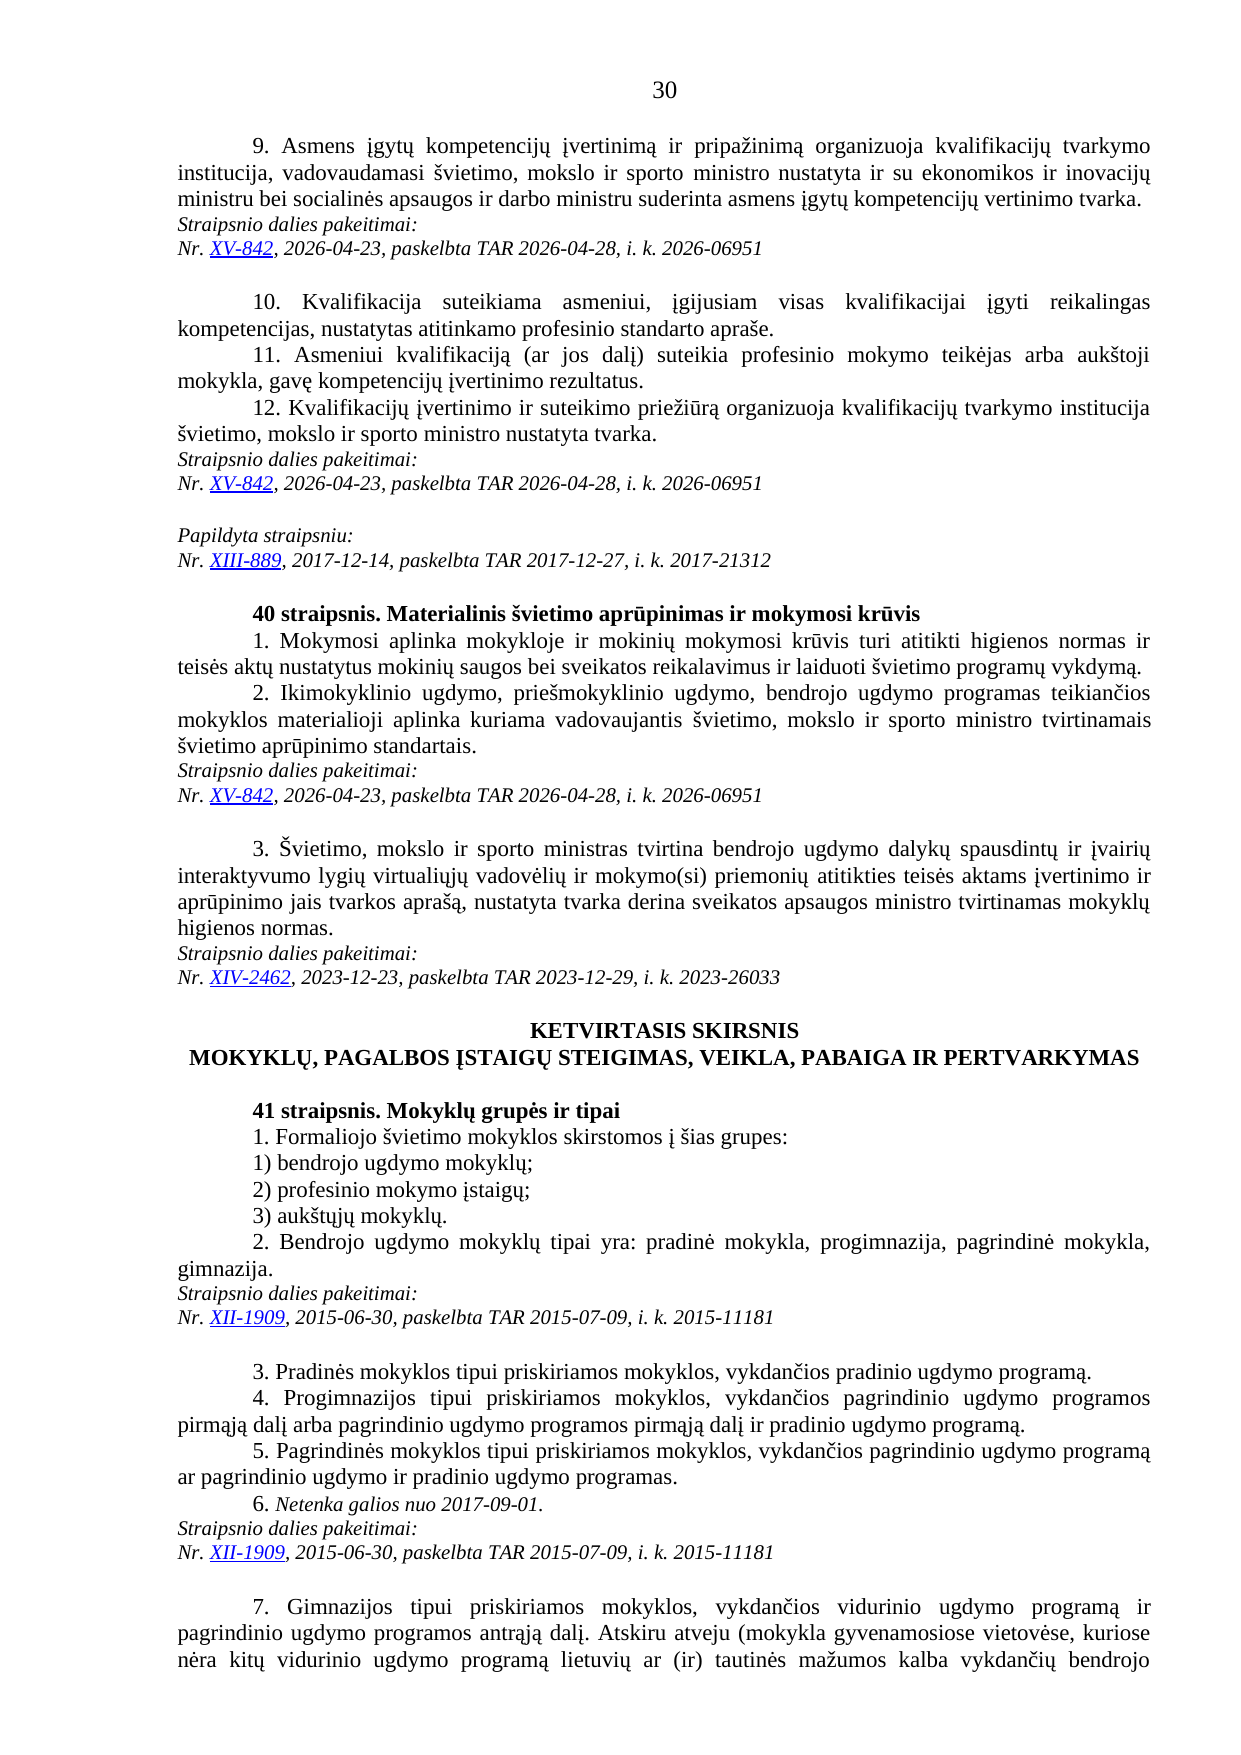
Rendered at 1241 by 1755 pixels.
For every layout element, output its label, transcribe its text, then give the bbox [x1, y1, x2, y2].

text 4. Progimnazijos tipui priskiriamos mokyklos, vykdančios pagrindinio ugdymo programos pirmąją dalį arba pagrindinio ugdymo programos pirmąją dalį ir pradinio ugdymo programą. [177, 1384, 1152, 1437]
text 2. Bendrojo ugdymo mokyklų tipai yra: pradinė mokykla, progimnazija, pagrindinė mokykla, gimnazija. [177, 1228, 1152, 1281]
text 12. Kvalifikacijų įvertinimo ir suteikimo priežiūrą organizuoja kvalifikacijų tvarkymo institucija švietimo, mokslo ir sporto ministro nustatyta tvarka. [177, 394, 1152, 447]
text Straipsnio dalies pakeitimai: [177, 1281, 1152, 1305]
text 7. Gimnazijos tipui priskiriamos mokyklos, vykdančios vidurinio ugdymo programą ir pagrindinio ugdymo programos antrąją dalį. Atskiru atveju (mokykla gyvenamosiose vietovėse, kuriose nėra kitų vidurinio ugdymo programą lietuvių ar (ir) tautinės mažumos kalba vykdančių bendrojo [177, 1593, 1152, 1672]
text 1. Mokymosi aplinka mokykloje ir mokinių mokymosi krūvis turi atitikti higienos normas ir teisės aktų nustatytus mokinių saugos bei sveikatos reikalavimus ir laiduoti švietimo programų vykdymą. [177, 627, 1152, 679]
text Nr. XV-842, 2026-04-23, paskelbta TAR 2026-04-28, i. k. 2026-06951 [177, 236, 1152, 260]
text 1. Formaliojo švietimo mokyklos skirstomos į šias grupes: [177, 1123, 1152, 1149]
text Straipsnio dalies pakeitimai: [177, 1516, 1152, 1540]
text Nr. XV-842, 2026-04-23, paskelbta TAR 2026-04-28, i. k. 2026-06951 [177, 471, 1152, 495]
text Papildyta straipsniu: [177, 523, 1152, 547]
text 5. Pagrindinės mokyklos tipui priskiriamos mokyklos, vykdančios pagrindinio ugdymo programą ar pagrindinio ugdymo ir pradinio ugdymo programas. [177, 1437, 1152, 1490]
text 11. Asmeniui kvalifikaciją (ar jos dalį) suteikia profesinio mokymo teikėjas arba aukštoji mokykla, gavę kompetencijų įvertinimo rezultatus. [177, 341, 1152, 394]
text 2. Ikimokyklinio ugdymo, priešmokyklinio ugdymo, bendrojo ugdymo programas teikiančios mokyklos materialioji aplinka kuriama vadovaujantis švietimo, mokslo ir sporto ministro tvirtinamais švietimo aprūpinimo standartais. [177, 679, 1152, 758]
text MOKYKLŲ, PAGALBOS ĮSTAIGŲ STEIGIMAS, VEIKLA, PABAIGA IR PERTVARKYMAS [177, 1044, 1152, 1070]
text 1) bendrojo ugdymo mokyklų; [177, 1149, 1152, 1176]
text Nr. XV-842, 2026-04-23, paskelbta TAR 2026-04-28, i. k. 2026-06951 [177, 782, 1152, 807]
text Straipsnio dalies pakeitimai: [177, 758, 1152, 782]
text Nr. XIV-2462, 2023-12-23, paskelbta TAR 2023-12-29, i. k. 2023-26033 [177, 965, 1152, 989]
text 10. Kvalifikacija suteikiama asmeniui, įgijusiam visas kvalifikacijai įgyti reikalingas kompetencijas, nustatytas atitinkamo profesinio standarto apraše. [177, 288, 1152, 341]
text 41 straipsnis. Mokyklų grupės ir tipai [177, 1097, 1152, 1123]
text Straipsnio dalies pakeitimai: [177, 941, 1152, 965]
text 2) profesinio mokymo įstaigų; [177, 1176, 1152, 1202]
text 3. Švietimo, mokslo ir sporto ministras tvirtina bendrojo ugdymo dalykų spausdintų ir įvairių interaktyvumo lygių virtualiųjų vadovėlių ir mokymo(si) priemonių atitikties teisės aktams įvertinimo ir aprūpinimo jais tvarkos aprašą, nustatyta tvarka derina sveikatos apsaugos ministro tvirtinamas mokyklų higienos normas. [177, 835, 1152, 941]
text Nr. XII-1909, 2015-06-30, paskelbta TAR 2015-07-09, i. k. 2015-11181 [177, 1540, 1152, 1564]
text 3. Pradinės mokyklos tipui priskiriamos mokyklos, vykdančios pradinio ugdymo programą. [177, 1358, 1152, 1384]
text Nr. XII-1909, 2015-06-30, paskelbta TAR 2015-07-09, i. k. 2015-11181 [177, 1305, 1152, 1329]
text 3) aukštųjų mokyklų. [177, 1202, 1152, 1228]
text 40 straipsnis. Materialinis švietimo aprūpinimas ir mokymosi krūvis [177, 600, 1152, 627]
text Straipsnio dalies pakeitimai: [177, 212, 1152, 236]
text 9. Asmens įgytų kompetencijų įvertinimą ir pripažinimą organizuoja kvalifikacijų tvarkymo institucija, vadovaudamasi švietimo, mokslo ir sporto ministro nustatyta ir su ekonomikos ir inovacijų ministru bei socialinės apsaugos ir darbo ministru suderinta asmens įgytų kompetencijų vertinimo tvarka. [177, 132, 1152, 212]
text Nr. XIII-889, 2017-12-14, paskelbta TAR 2017-12-27, i. k. 2017-21312 [177, 547, 1152, 572]
text KETVIRTASIS SKIRSNIS [177, 1018, 1152, 1044]
text Straipsnio dalies pakeitimai: [177, 447, 1152, 471]
text 6. Netenka galios nuo 2017-09-01. [177, 1490, 1152, 1516]
